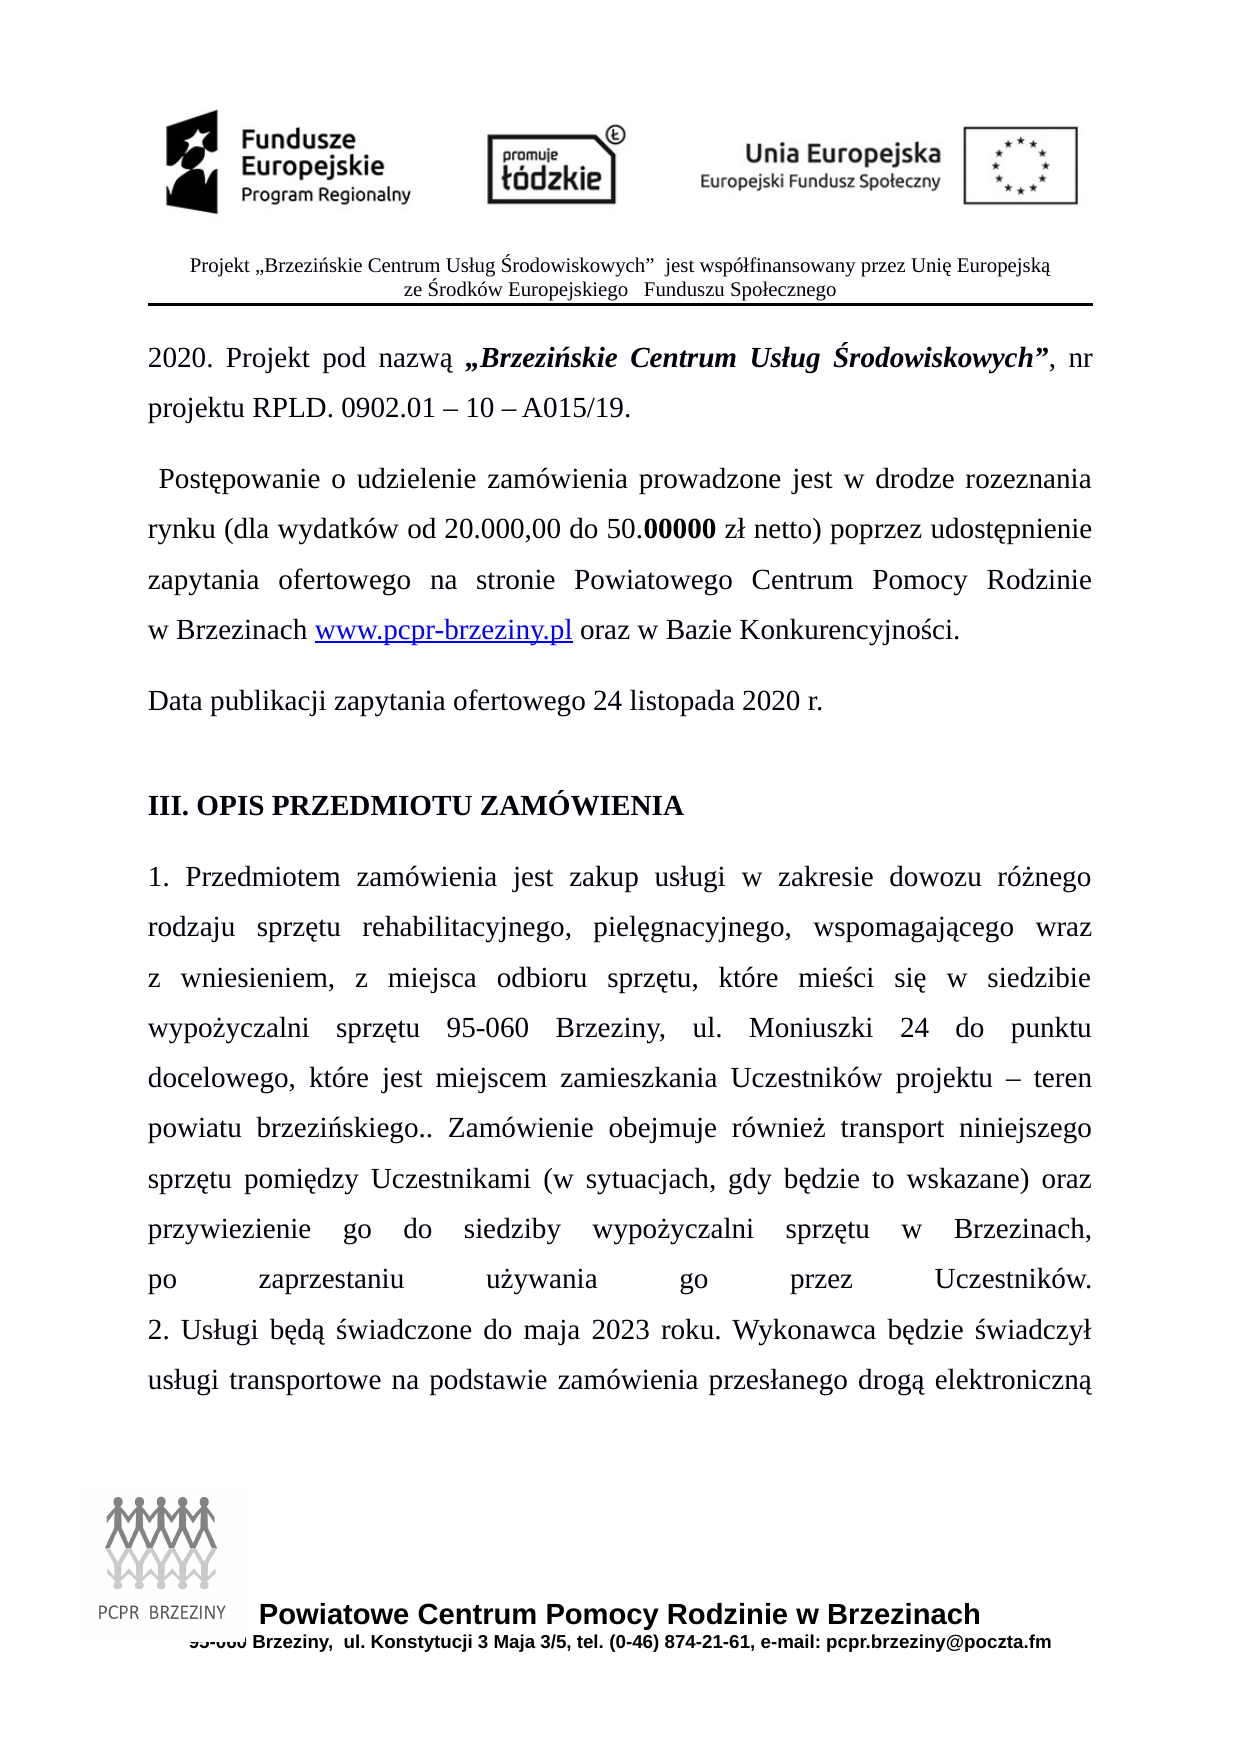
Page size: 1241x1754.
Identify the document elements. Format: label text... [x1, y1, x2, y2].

picture [82, 1487, 245, 1642]
text 1. Przedmiotem zamówienia jest zakup usługi w zakresie dowozu różnego rodzaju sprzętu rehabilitacyjnego, pielęgnacyjnego, wspomagającego wraz z wniesieniem, z miejsca odbioru sprzętu, które mieści się w siedzibie wypożyczalni sprzętu 95-060 Brzeziny, ul. Moniuszki 24 do punktu docelowego, które jest miejscem zamieszkania Uczestników projektu – teren powiatu brzezińskiego.. Zamówienie obejmuje również transport niniejszego sprzętu pomiędzy Uczestnikami (w sytuacjach, gdy będzie to wskazane) oraz przywiezienie go do siedziby wypożyczalni sprzętu w Brzezinach, po zaprzestaniu używania go przez Uczestników. 2. Usługi będą świadczone do maja 2023 roku. Wykonawca będzie świadczył usługi transportowe na podstawie zamówienia przesłanego drogą elektroniczną [148, 859, 1093, 1396]
text Postępowanie o udzielenie zamówienia prowadzone jest w drodze rozeznania rynku (dla wydatków od 20.000,00 do 50.00000 zł netto) poprzez udostępnienie zapytania ofertowego na stronie Powiatowego Centrum Pomocy Rodzinie w Brzezinach www.pcpr-brzeziny.pl oraz w Bazie Konkurencyjności. [148, 461, 1093, 646]
text Data publikacji zapytania ofertowego 24 listopada 2020 r. [148, 683, 1093, 717]
text 2020. Projekt pod nazwą „Brzezińskie Centrum Usług Środowiskowych”, nr projektu RPLD. 0902.01 – 10 – A015/19. [148, 340, 1093, 423]
text III. OPIS PRZEDMIOTU ZAMÓWIENIA [148, 788, 1093, 821]
picture [147, 73, 1093, 253]
